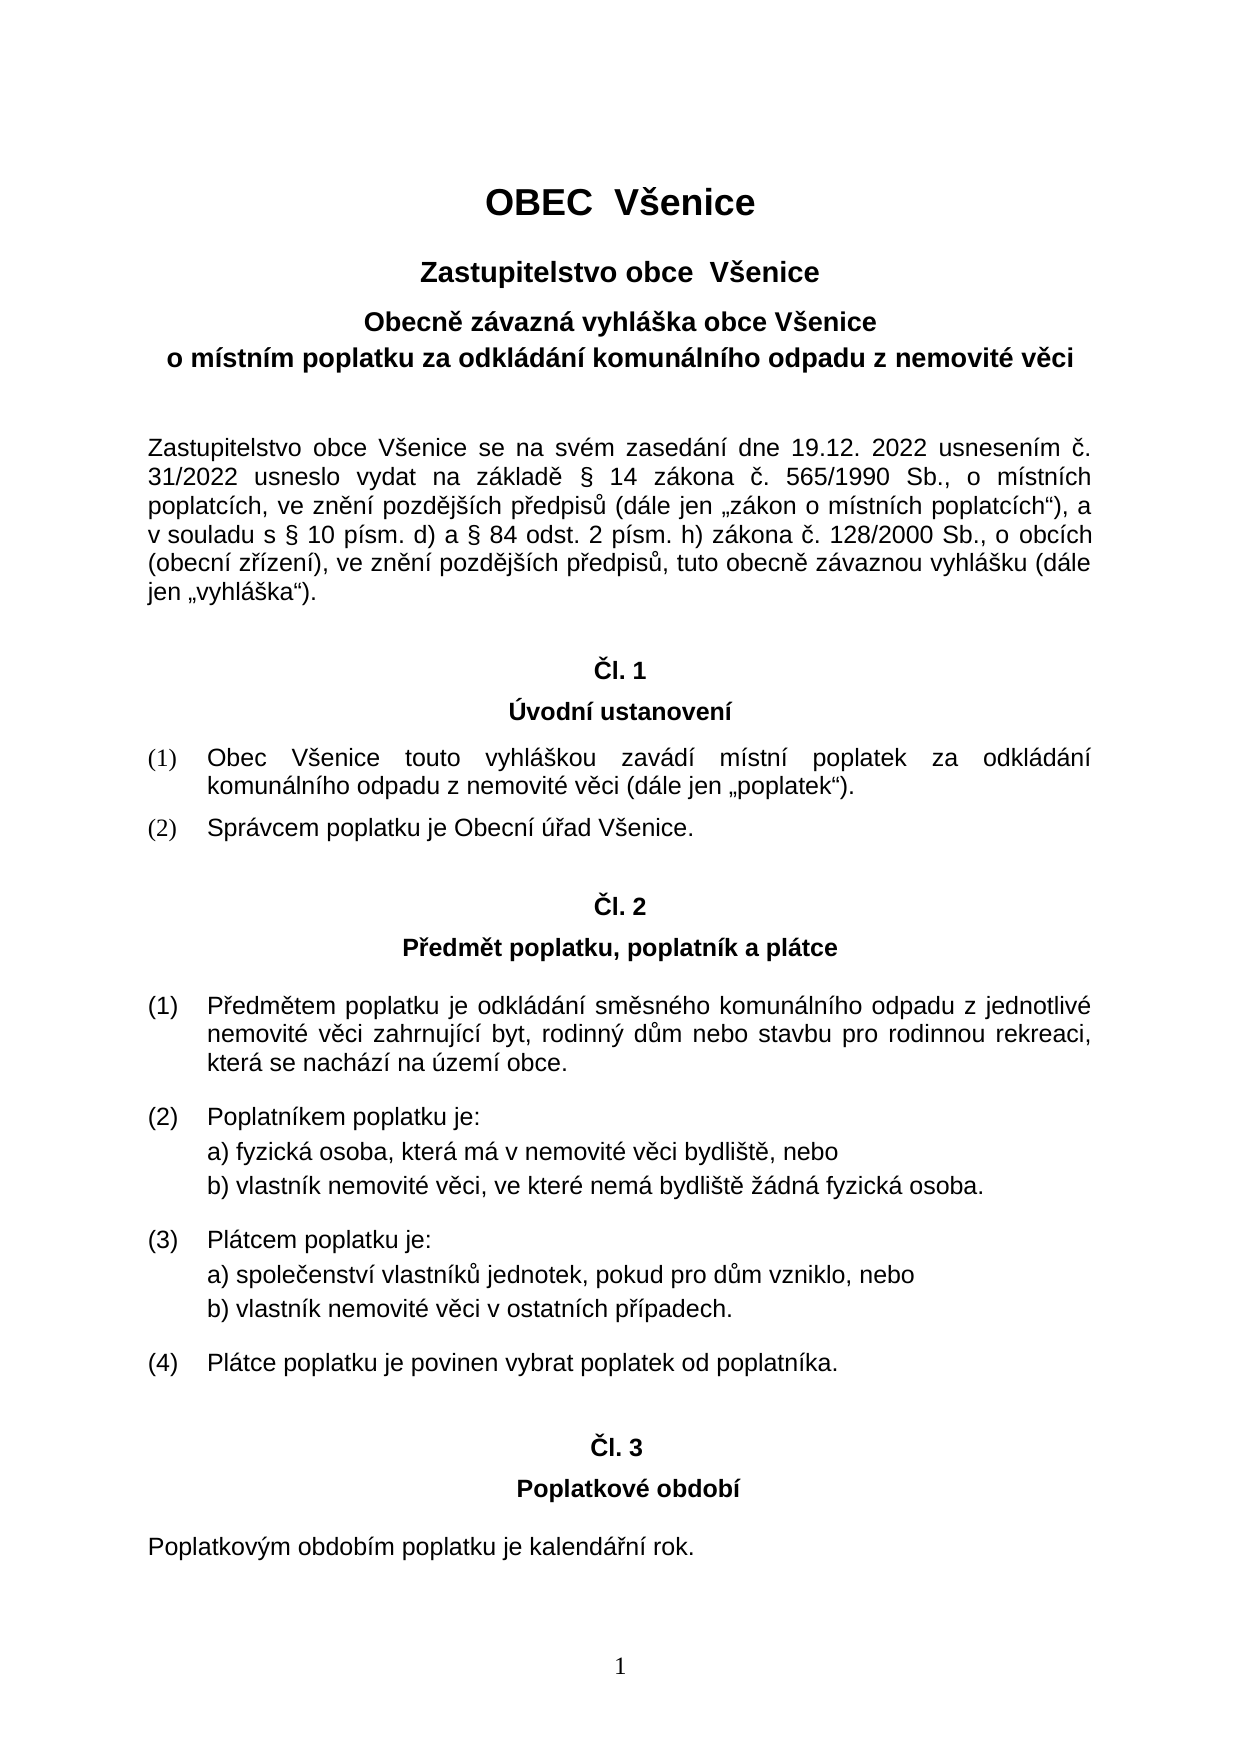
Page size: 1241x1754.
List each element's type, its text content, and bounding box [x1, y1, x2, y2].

list Obec Všenice touto vyhláškou zavádí místní poplatek za odkládání komunálního odpadu z nemovité věci (dále jen „poplatek“). [148, 742, 1092, 800]
text Čl. 2 [148, 891, 1092, 920]
text OBEC Všenice [148, 180, 1092, 223]
text Zastupitelstvo obce Všenice [148, 255, 1092, 288]
list Plátcem poplatku je: [148, 1225, 1092, 1254]
text Čl. 1 [148, 656, 1092, 684]
list Poplatníkem poplatku je: [148, 1102, 1092, 1131]
text Předmět poplatku, poplatník a plátce [148, 933, 1092, 961]
text Obecně závazná vyhláška obce Všenice [148, 306, 1092, 337]
text Poplatkovým obdobím poplatku je kalendářní rok. [148, 1532, 1092, 1561]
text o místním poplatku za odkládání komunálního odpadu z nemovité věci [148, 342, 1092, 373]
list Plátce poplatku je povinen vybrat poplatek od poplatníka. [148, 1348, 1092, 1377]
list Předmětem poplatku je odkládání směsného komunálního odpadu z jednotlivé nemovité věci zahrnující byt, rodinný dům nebo stavbu pro rodinnou rekreaci, která se nachází na území obce. [148, 991, 1092, 1077]
text b) vlastník nemovité věci v ostatních případech. [148, 1294, 1092, 1323]
list Správcem poplatku je Obecní úřad Všenice. [148, 813, 1092, 841]
text Čl. 3 [584, 1433, 1092, 1462]
text a) společenství vlastníků jednotek, pokud pro dům vzniklo, nebo [148, 1260, 1092, 1289]
text a) fyzická osoba, která má v nemovité věci bydliště, nebo [148, 1137, 1092, 1166]
text Úvodní ustanovení [148, 697, 1092, 726]
subtitle Zastupitelstvo obce Všenice se na svém zasedání dne 19.12. 2022 usnesením č. 31/2022 usneslo vydat na základě § 14 zákona č. 565/1990 Sb., o místních poplatcích, ve znění pozdějších předpisů (dále jen „zákon o místních poplatcích“), a v souladu s § 10 písm. d) a § 84 odst. 2 písm. h) zákona č. 128/2000 Sb., o obcích (obecní zřízení), ve znění pozdějších předpisů, tuto obecně závaznou vyhlášku (dále jen „vyhláška“). [148, 433, 1092, 606]
text Poplatkové období [510, 1474, 1092, 1503]
text b) vlastník nemovité věci, ve které nemá bydliště žádná fyzická osoba. [148, 1171, 1092, 1200]
